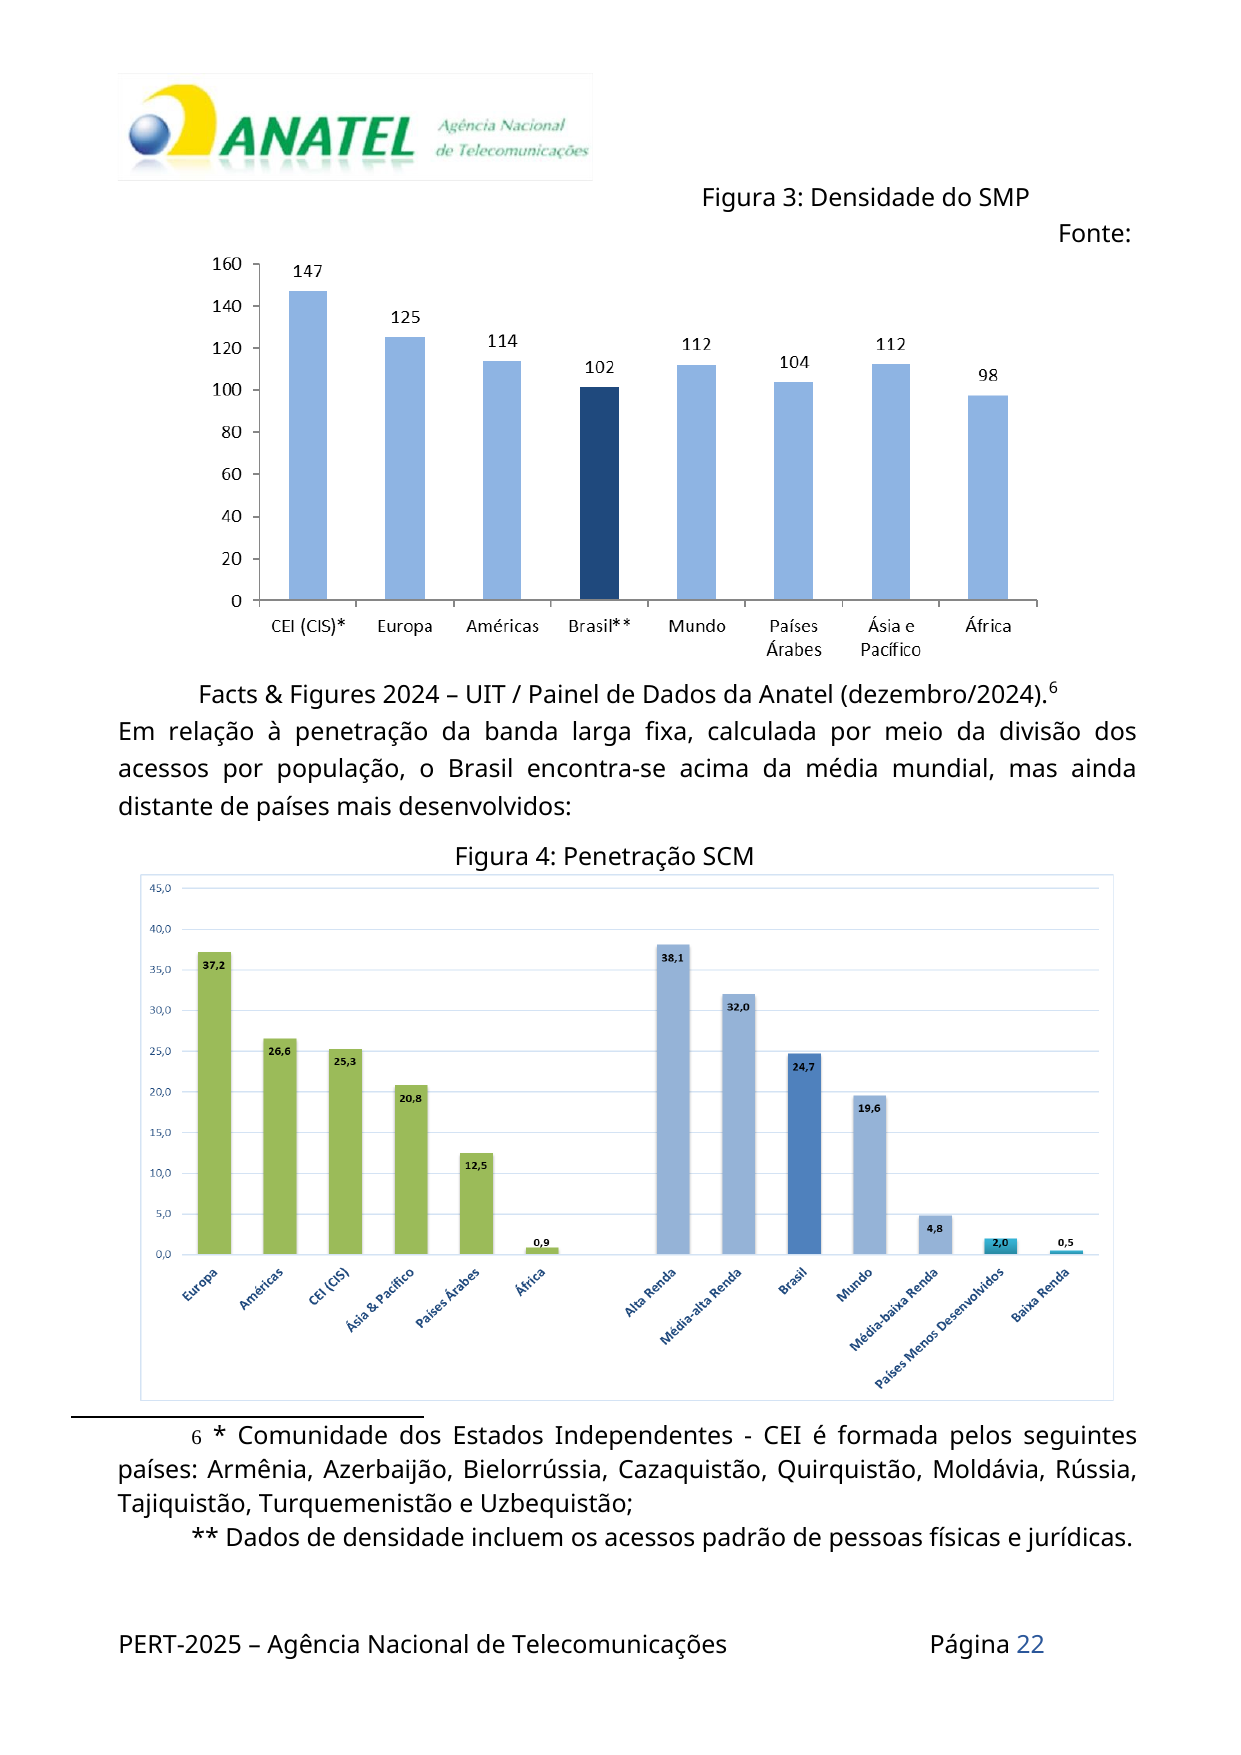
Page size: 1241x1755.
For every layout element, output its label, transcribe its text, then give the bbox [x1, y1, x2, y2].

subtitle Figura 4: Penetração SCM [71, 839, 1139, 873]
subtitle Figura 3: Densidade do SMP [101, 180, 1139, 214]
text * Comunidade dos Estados Independentes - CEI é formada pelos seguintes países: Armênia, Azerbaijão, Bielorrússia, Cazaquistão, Quirquistão, Moldávia, Rússia, Tajiquistão, Turquemenistão e Uzbequistão; [117, 1417, 1139, 1519]
text ** Dados de densidade incluem os acessos padrão de pessoas físicas e jurídicas. [117, 1519, 1139, 1554]
text Em relação à penetração da banda larga fixa, calculada por meio da divisão dos acessos por população, o Brasil encontra-se acima da média mundial, mas ainda distante de países mais desenvolvidos: [118, 714, 1138, 823]
text Fonte: Facts & Figures 2024 – UIT / Painel de Dados da Anatel (dezembro/2024). [117, 216, 1139, 710]
